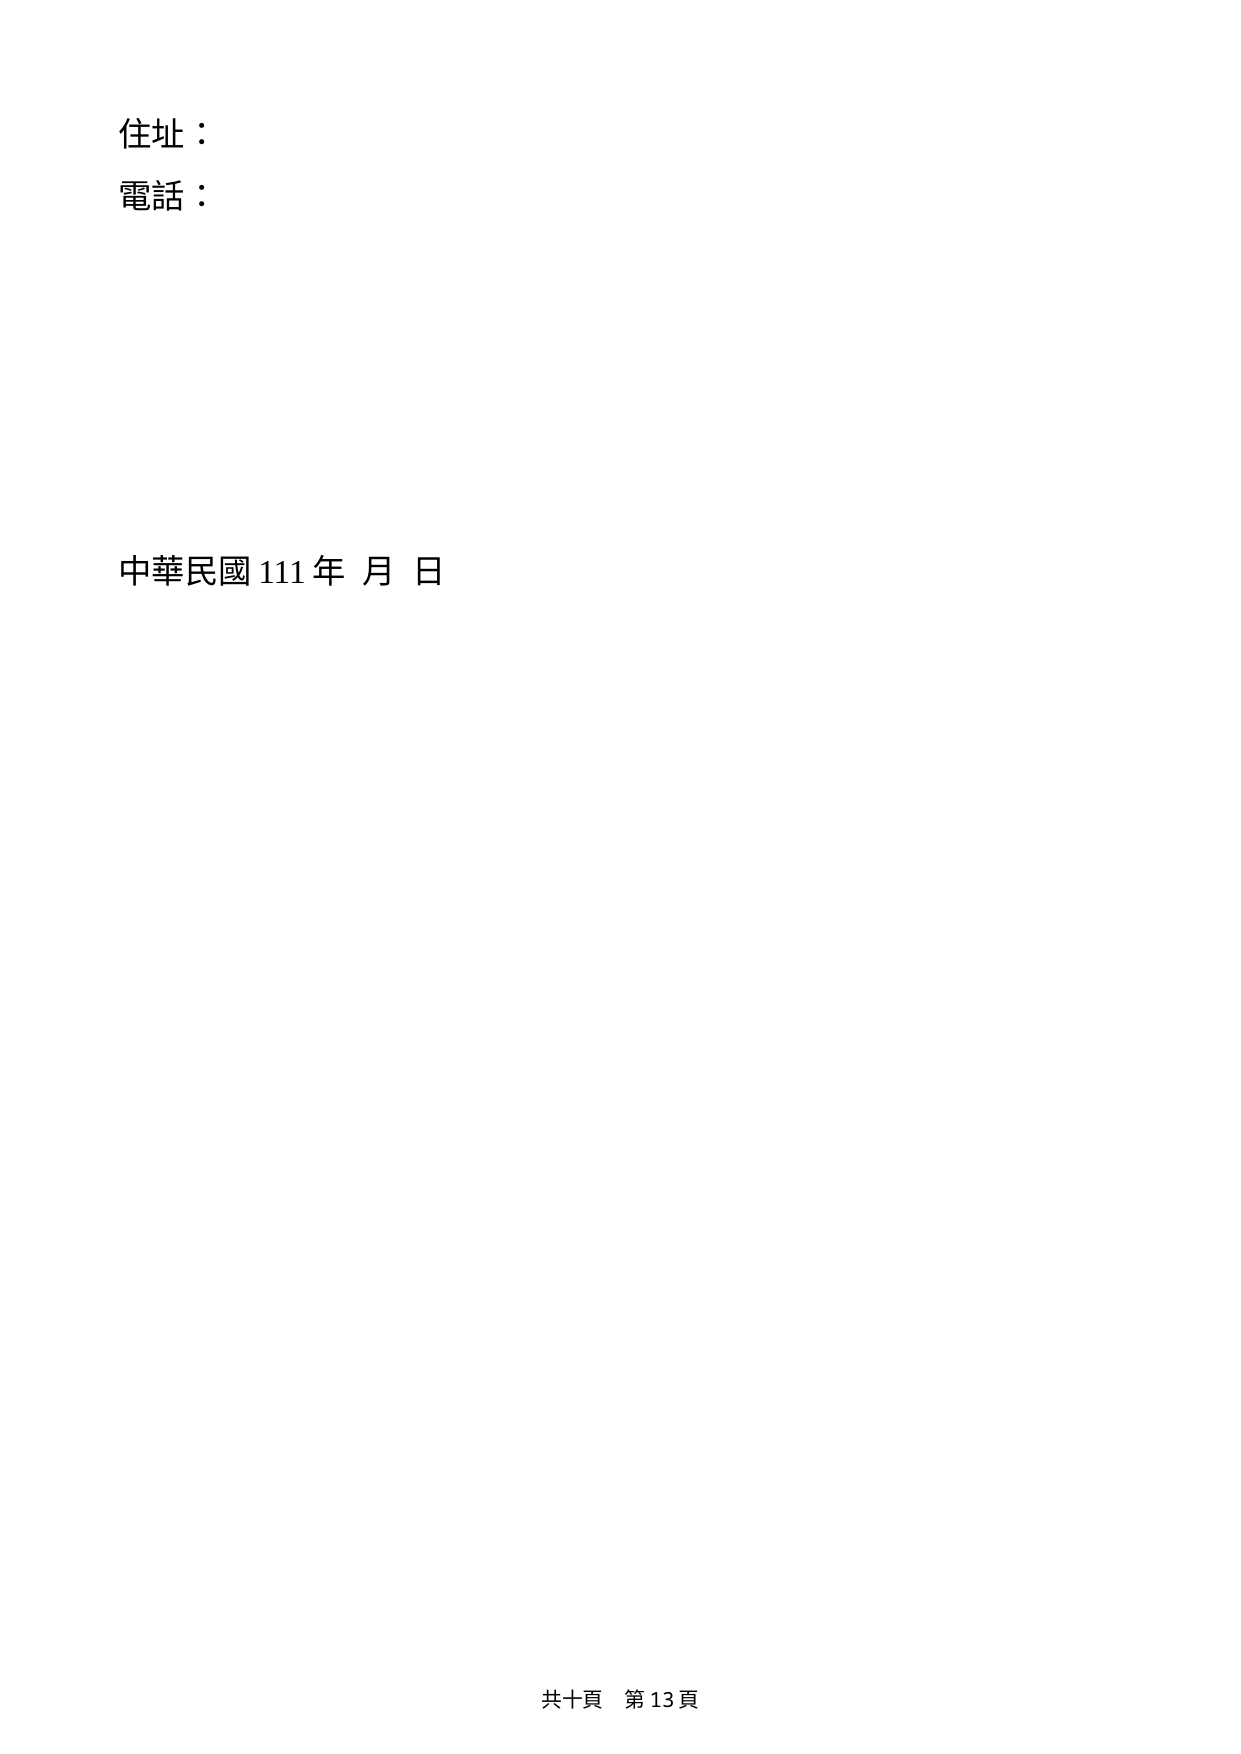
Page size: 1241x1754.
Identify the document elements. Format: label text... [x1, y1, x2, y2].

text 中華民國111年 月 日 [118, 527, 1122, 590]
text 電話： [118, 152, 1122, 215]
text 住址： [118, 90, 1122, 152]
